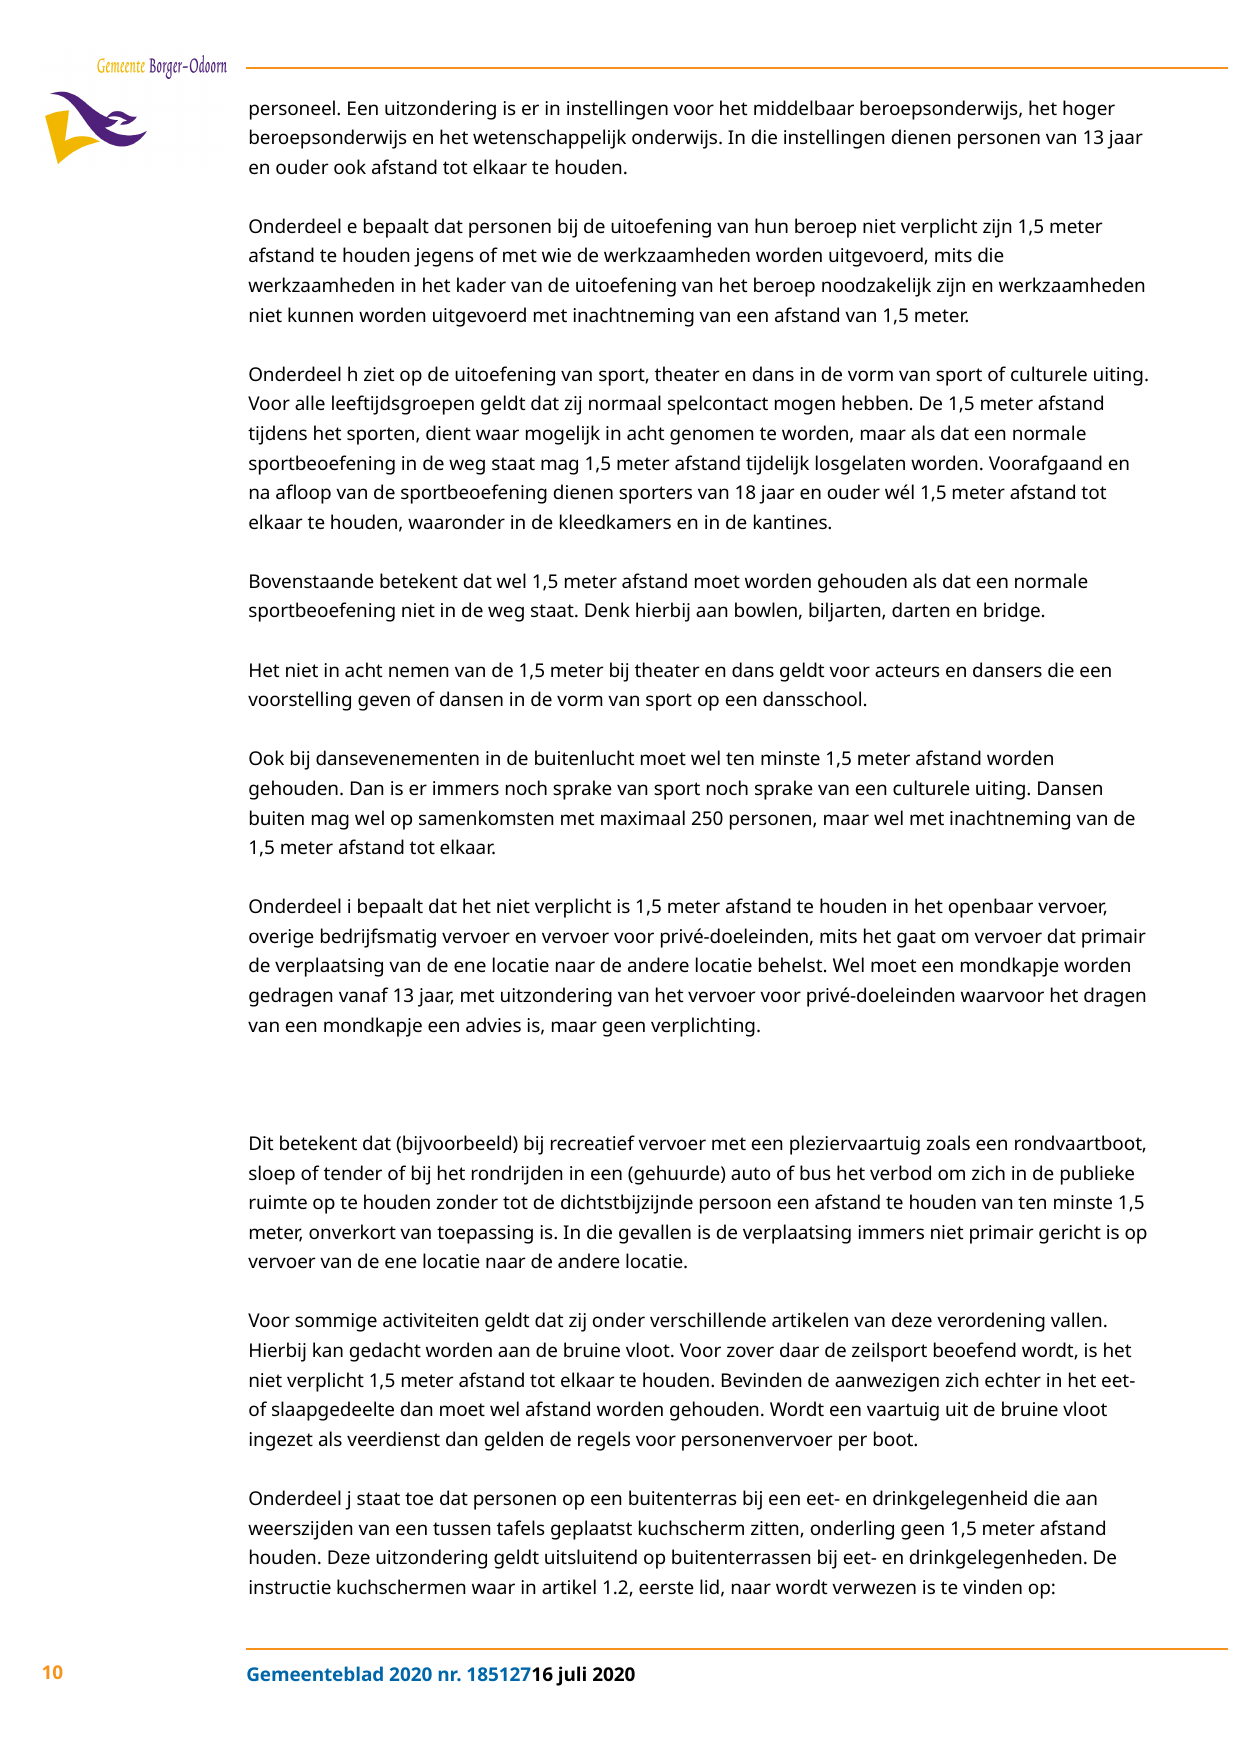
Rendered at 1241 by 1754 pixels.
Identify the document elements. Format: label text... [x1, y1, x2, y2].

text Voor sommige activiteiten geldt dat zij onder verschillende artikelen van deze verordening vallen. Hierbij kan gedacht worden aan de bruine vloot. Voor zover daar de zeilsport beoefend wordt, is het niet verplicht 1,5 meter afstand tot elkaar te houden. Bevinden de aanwezigen zich echter in het eet- of slaapgedeelte dan moet wel afstand worden gehouden. Wordt een vaartuig uit de bruine vloot ingezet als veerdienst dan gelden de regels voor personenvervoer per boot. [248, 1308, 1152, 1452]
text Bovenstaande betekent dat wel 1,5 meter afstand moet worden gehouden als dat een normale sportbeoefening niet in de weg staat. Denk hierbij aan bowlen, biljarten, darten en bridge. [248, 568, 1152, 623]
text Onderdeel j staat toe dat personen op een buitenterras bij een eet- en drinkgelegenheid die aan weerszijden van een tussen tafels geplaatst kuchscherm zitten, onderling geen 1,5 meter afstand houden. Deze uitzondering geldt uitsluitend op buitenterrassen bij eet- en drinkgelegenheden. De instructie kuchschermen waar in artikel 1.2, eerste lid, naar wordt verwezen is te vinden op: [248, 1485, 1152, 1600]
text Het niet in acht nemen van de 1,5 meter bij theater en dans geldt voor acteurs en dansers die een voorstelling geven of dansen in de vorm van sport op een dansschool. [248, 657, 1152, 712]
text Dit betekent dat (bijvoorbeeld) bij recreatief vervoer met een pleziervaartuig zoals een rondvaartboot, sloep of tender of bij het rondrijden in een (gehuurde) auto of bus het verbod om zich in de publieke ruimte op te houden zonder tot de dichtstbijzijnde persoon een afstand te houden van ten minste 1,5 meter, onverkort van toepassing is. In die gevallen is de verplaatsing immers niet primair gericht is op vervoer van de ene locatie naar de andere locatie. [248, 1130, 1152, 1274]
text Onderdeel e bepaalt dat personen bij de uitoefening van hun beroep niet verplicht zijn 1,5 meter afstand te houden jegens of met wie de werkzaamheden worden uitgevoerd, mits die werkzaamheden in het kader van de uitoefening van het beroep noodzakelijk zijn en werkzaamheden niet kunnen worden uitgevoerd met inachtneming van een afstand van 1,5 meter. [248, 213, 1152, 328]
text Onderdeel h ziet op de uitoefening van sport, theater en dans in de vorm van sport of culturele uiting. Voor alle leeftijdsgroepen geldt dat zij normaal spelcontact mogen hebben. De 1,5 meter afstand tijdens het sporten, dient waar mogelijk in acht genomen te worden, maar als dat een normale sportbeoefening in de weg staat mag 1,5 meter afstand tijdelijk losgelaten worden. Voorafgaand en na afloop van de sportbeoefening dienen sporters van 18 jaar en ouder wél 1,5 meter afstand tot elkaar te houden, waaronder in de kleedkamers en in de kantines. [248, 361, 1152, 535]
text Onderdeel i bepaalt dat het niet verplicht is 1,5 meter afstand te houden in het openbaar vervoer, overige bedrijfsmatig vervoer en vervoer voor privé-doeleinden, mits het gaat om vervoer dat primair de verplaatsing van de ene locatie naar de andere locatie behelst. Wel moet een mondkapje worden gedragen vanaf 13 jaar, met uitzondering van het vervoer voor privé-doeleinden waarvoor het dragen van een mondkapje een advies is, maar geen verplichting. [248, 893, 1152, 1038]
text Ook bij dansevenementen in de buitenlucht moet wel ten minste 1,5 meter afstand worden gehouden. Dan is er immers noch sprake van sport noch sprake van een culturele uiting. Dansen buiten mag wel op samenkomsten met maximaal 250 personen, maar wel met inachtneming van de 1,5 meter afstand tot elkaar. [248, 746, 1152, 860]
picture [41, 47, 231, 172]
text personeel. Een uitzondering is er in instellingen voor het middelbaar beroepsonderwijs, het hoger beroepsonderwijs en het wetenschappelijk onderwijs. In die instellingen dienen personen van 13 jaar en ouder ook afstand tot elkaar te houden. [248, 95, 1152, 180]
